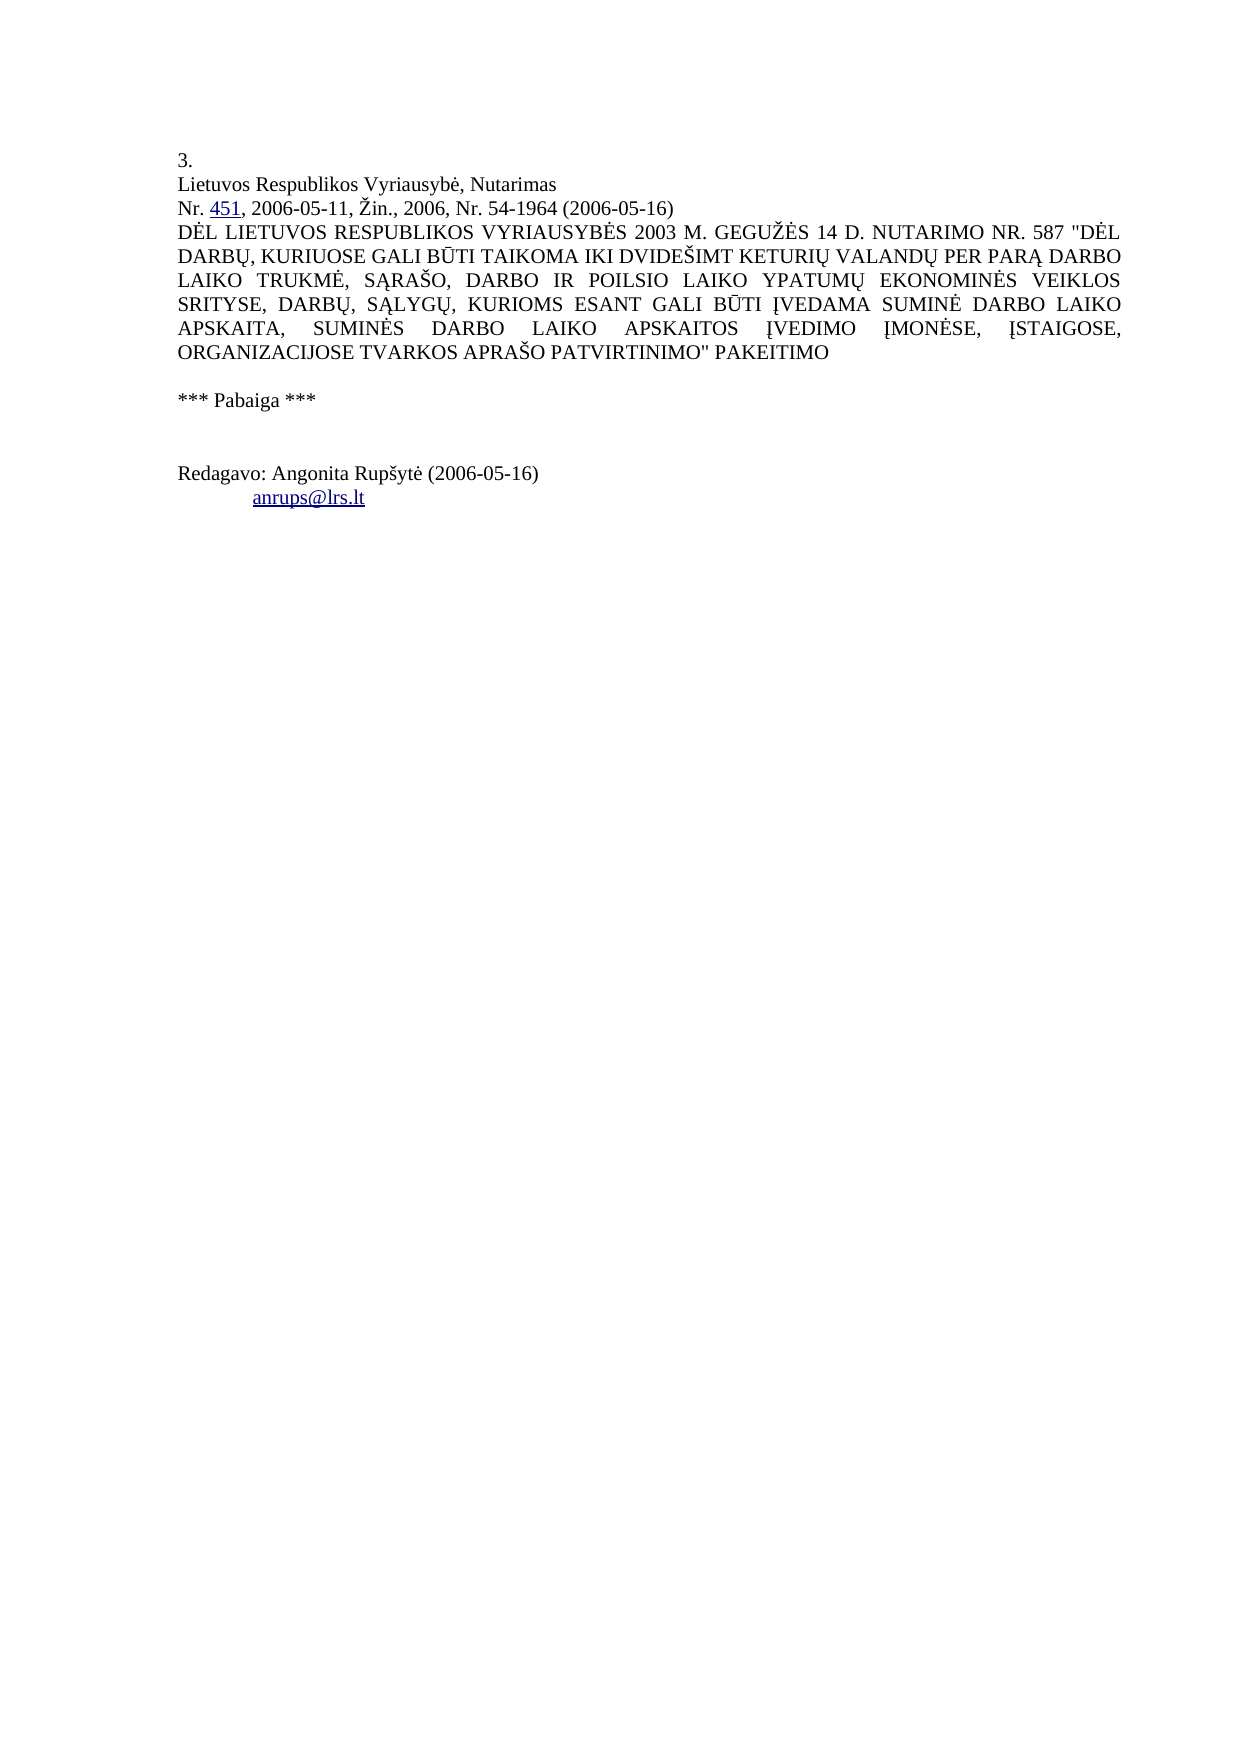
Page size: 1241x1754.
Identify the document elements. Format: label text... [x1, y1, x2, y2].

text 3. [177, 148, 1122, 172]
text DĖL LIETUVOS RESPUBLIKOS VYRIAUSYBĖS 2003 M. GEGUŽĖS 14 D. NUTARIMO NR. 587 "DĖL DARBŲ, KURIUOSE GALI BŪTI TAIKOMA IKI DVIDEŠIMT KETURIŲ VALANDŲ PER PARĄ DARBO LAIKO TRUKMĖ, SĄRAŠO, DARBO IR POILSIO LAIKO YPATUMŲ EKONOMINĖS VEIKLOS SRITYSE, DARBŲ, SĄLYGŲ, KURIOMS ESANT GALI BŪTI ĮVEDAMA SUMINĖ DARBO LAIKO APSKAITA, SUMINĖS DARBO LAIKO APSKAITOS ĮVEDIMO ĮMONĖSE, ĮSTAIGOSE, ORGANIZACIJOSE TVARKOS APRAŠO PATVIRTINIMO" PAKEITIMO [177, 220, 1122, 364]
text *** Pabaiga *** [177, 388, 1122, 412]
text anrups@lrs.lt [177, 484, 1122, 509]
text Nr. 451, 2006-05-11, Žin., 2006, Nr. 54-1964 (2006-05-16) [177, 196, 1122, 220]
text Lietuvos Respublikos Vyriausybė, Nutarimas [177, 172, 1122, 196]
text Redagavo: Angonita Rupšytė (2006-05-16) [177, 461, 1122, 484]
